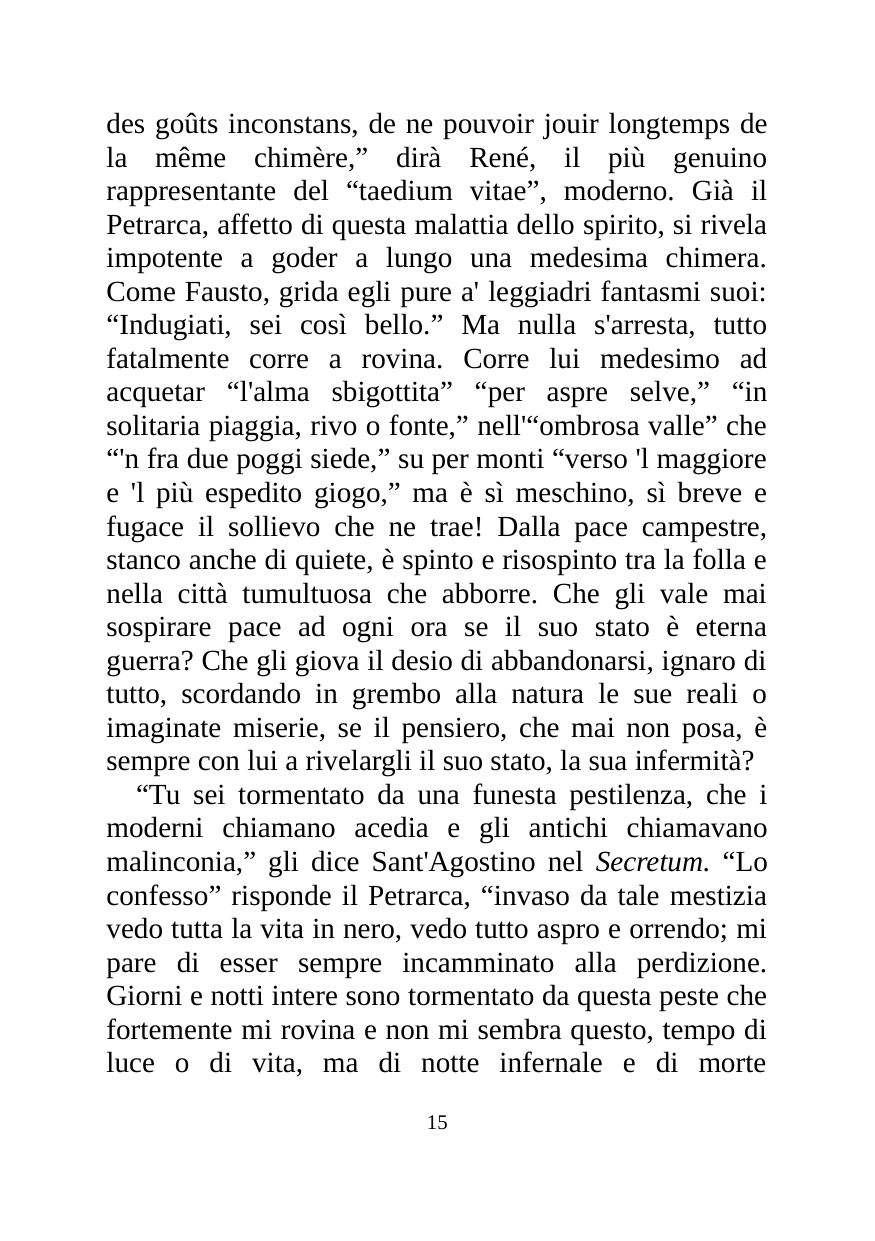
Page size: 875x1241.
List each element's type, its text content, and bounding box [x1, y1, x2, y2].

text “Tu sei tormentato da una funesta pestilenza, che i moderni chiamano acedia e gli antichi chiamavano malinconia,” gli dice Sant'Agostino nel Secretum. “Lo confesso” risponde il Petrarca, “invaso da tale mestizia vedo tutta la vita in nero, vedo tutto aspro e orrendo; mi pare di esser sempre incamminato alla perdizione. Giorni e notti intere sono tormentato da questa peste che fortemente mi rovina e non mi sembra questo, tempo di luce o di vita, ma di notte infernale e di morte [106, 777, 768, 1079]
text des goûts inconstans, de ne pouvoir jouir longtemps de la même chimère,” dirà René, il più genuino rappresentante del “taedium vitae”, moderno. Già il Petrarca, affetto di questa malattia dello spirito, si rivela impotente a goder a lungo una medesima chimera. Come Fausto, grida egli pure a' leggiadri fantasmi suoi: “Indugiati, sei così bello.” Ma nulla s'arresta, tutto fatalmente corre a rovina. Corre lui medesimo ad acquetar “l'alma sbigottita” “per aspre selve,” “in solitaria piaggia, rivo o fonte,” nell'“ombrosa valle” che “'n fra due poggi siede,” su per monti “verso 'l maggiore e 'l più espedito giogo,” ma è sì meschino, sì breve e fugace il sollievo che ne trae! Dalla pace campestre, stanco anche di quiete, è spinto e risospinto tra la folla e nella città tumultuosa che abborre. Che gli vale mai sospirare pace ad ogni ora se il suo stato è eterna guerra? Che gli giova il desio di abbandonarsi, ignaro di tutto, scordando in grembo alla natura le sue reali o imaginate miserie, se il pensiero, che mai non posa, è sempre con lui a rivelargli il suo stato, la sua infermità? [106, 106, 768, 777]
